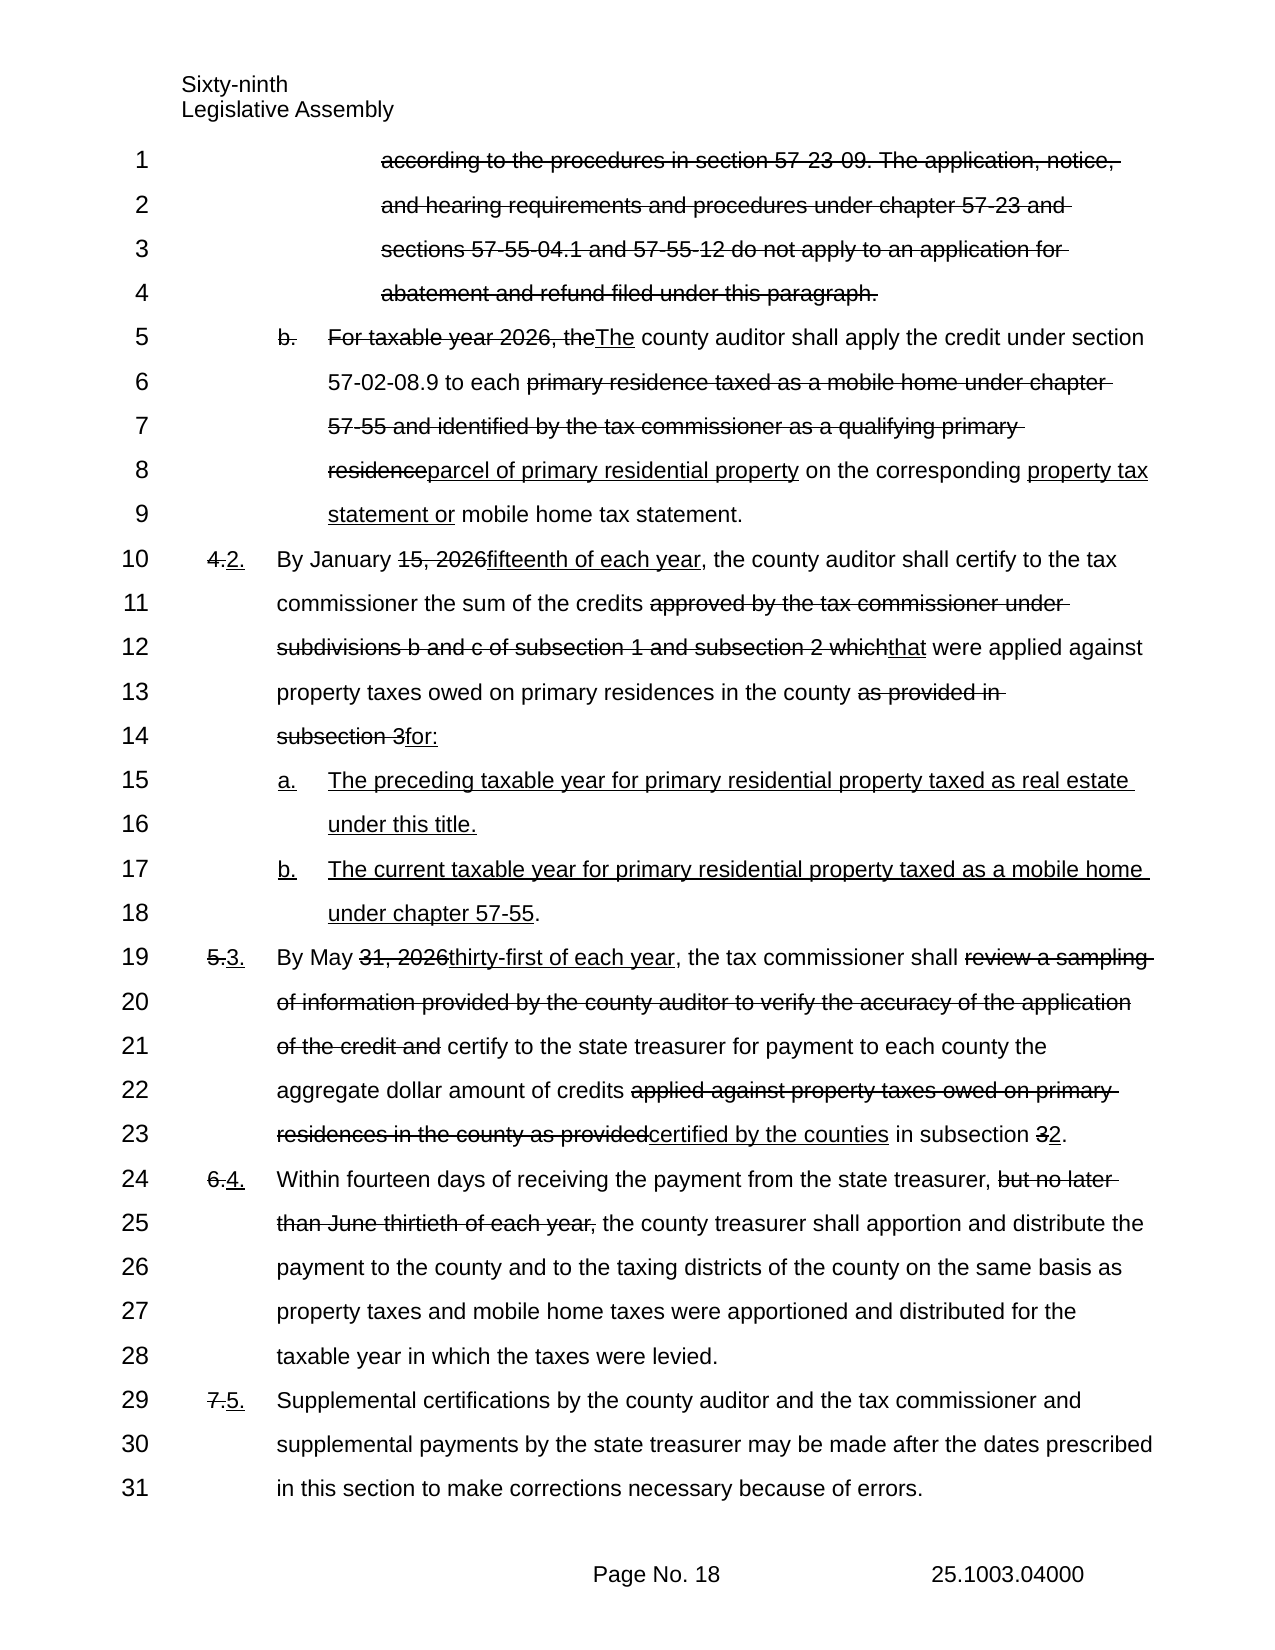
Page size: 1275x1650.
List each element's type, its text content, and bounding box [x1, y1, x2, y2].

text 7.5. Supplemental certifications by the county auditor and the tax commissioner and supplemental payments by the state treasurer may be made after the dates prescribed in this section to make corrections necessary because of errors. [181, 1373, 1154, 1506]
text b. For taxable year 2026, theThe county auditor shall apply the credit under section 57‑02‑08.9 to each primary residence taxed as a mobile home under chapter 57‑55 and identified by the tax commissioner as a qualifying primary residenceparcel of primary residential property on the corresponding property tax statement or mobile home tax statement. [181, 310, 1154, 532]
text a. The preceding taxable year for primary residential property taxed as real estate under this title. [181, 753, 1154, 842]
text 4.2. By January 15, 2026fifteenth of each year, the county auditor shall certify to the tax commissioner the sum of the credits approved by the tax commissioner under subdivisions b and c of subsection 1 and subsection 2 whichthat were applied against property taxes owed on primary residences in the county as provided in subsection 3for: [181, 532, 1154, 753]
text b. The current taxable year for primary residential property taxed as a mobile home under chapter 57‑55. [181, 842, 1154, 930]
text according to the procedures in section 57‑23‑09. The application, notice, and hearing requirements and procedures under chapter 57‑23 and sections 57‑55‑04.1 and 57‑55‑12 do not apply to an application for abatement and refund filed under this paragraph. [181, 133, 1154, 310]
text 5.3. By May 31, 2026thirty-first of each year, the tax commissioner shall review a sampling of information provided by the county auditor to verify the accuracy of the application of the credit and certify to the state treasurer for payment to each county the aggregate dollar amount of credits applied against property taxes owed on primary residences in the county as providedcertified by the counties in subsection 32. [181, 930, 1154, 1152]
text 6.4. Within fourteen days of receiving the payment from the state treasurer, but no later than June thirtieth of each year, the county treasurer shall apportion and distribute the payment to the county and to the taxing districts of the county on the same basis as property taxes and mobile home taxes were apportioned and distributed for the taxable year in which the taxes were levied. [181, 1152, 1154, 1373]
